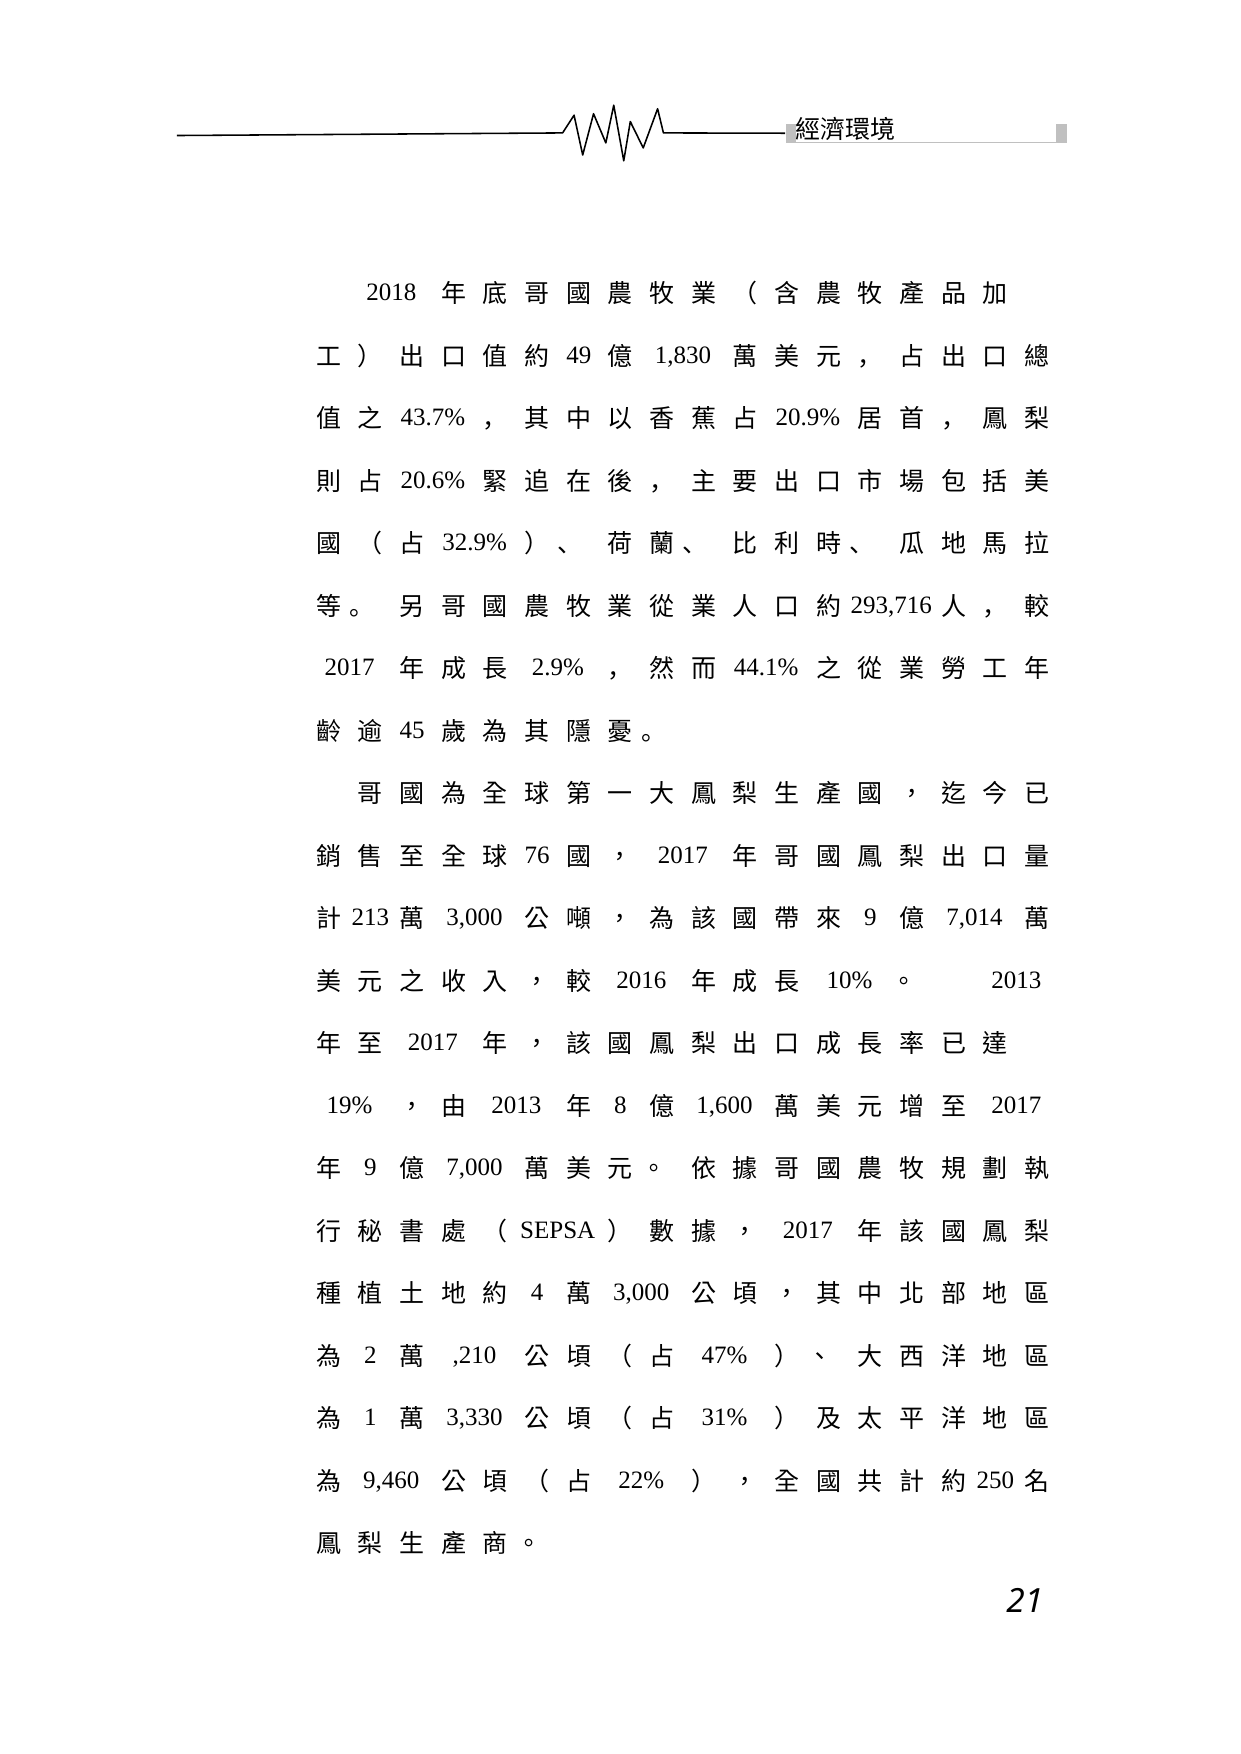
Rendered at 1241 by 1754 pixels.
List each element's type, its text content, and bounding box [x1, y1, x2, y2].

text 哥國為全球第一大鳳梨生產國，迄今已銷售至全球76國，2017年哥國鳳梨出口量計213萬3,000公噸，為該國帶來9億7,014萬美元之收入，較2016年成長10%。 2013年至2017年，該國鳳梨出口成長率已達19%，由2013年8億1,600萬美元增至2017年9億7,000萬美元。依據哥國農牧規劃執行秘書處（SEPSA）數據，2017年該國鳳梨種植土地約4萬3,000公頃，其中北部地區為2萬,210公頃（占47%）、大西洋地區為1萬3,330公頃（占31%）及太平洋地區為9,460公頃（占22%），全國共計約250名鳳梨生產商。 [281, 750, 1058, 1563]
text 2018年底哥國農牧業（含農牧產品加工）出口值約49億1,830萬美元，占出口總值之43.7%，其中以香蕉占20.9%居首，鳳梨則占20.6%緊追在後，主要出口市場包括美國（占32.9%）、荷蘭、比利時、瓜地馬拉等。另哥國農牧業從業人口約293,716人，較2017年成長2.9%，然而44.1%之從業勞工年齡逾45歲為其隱憂。 [281, 250, 1058, 750]
